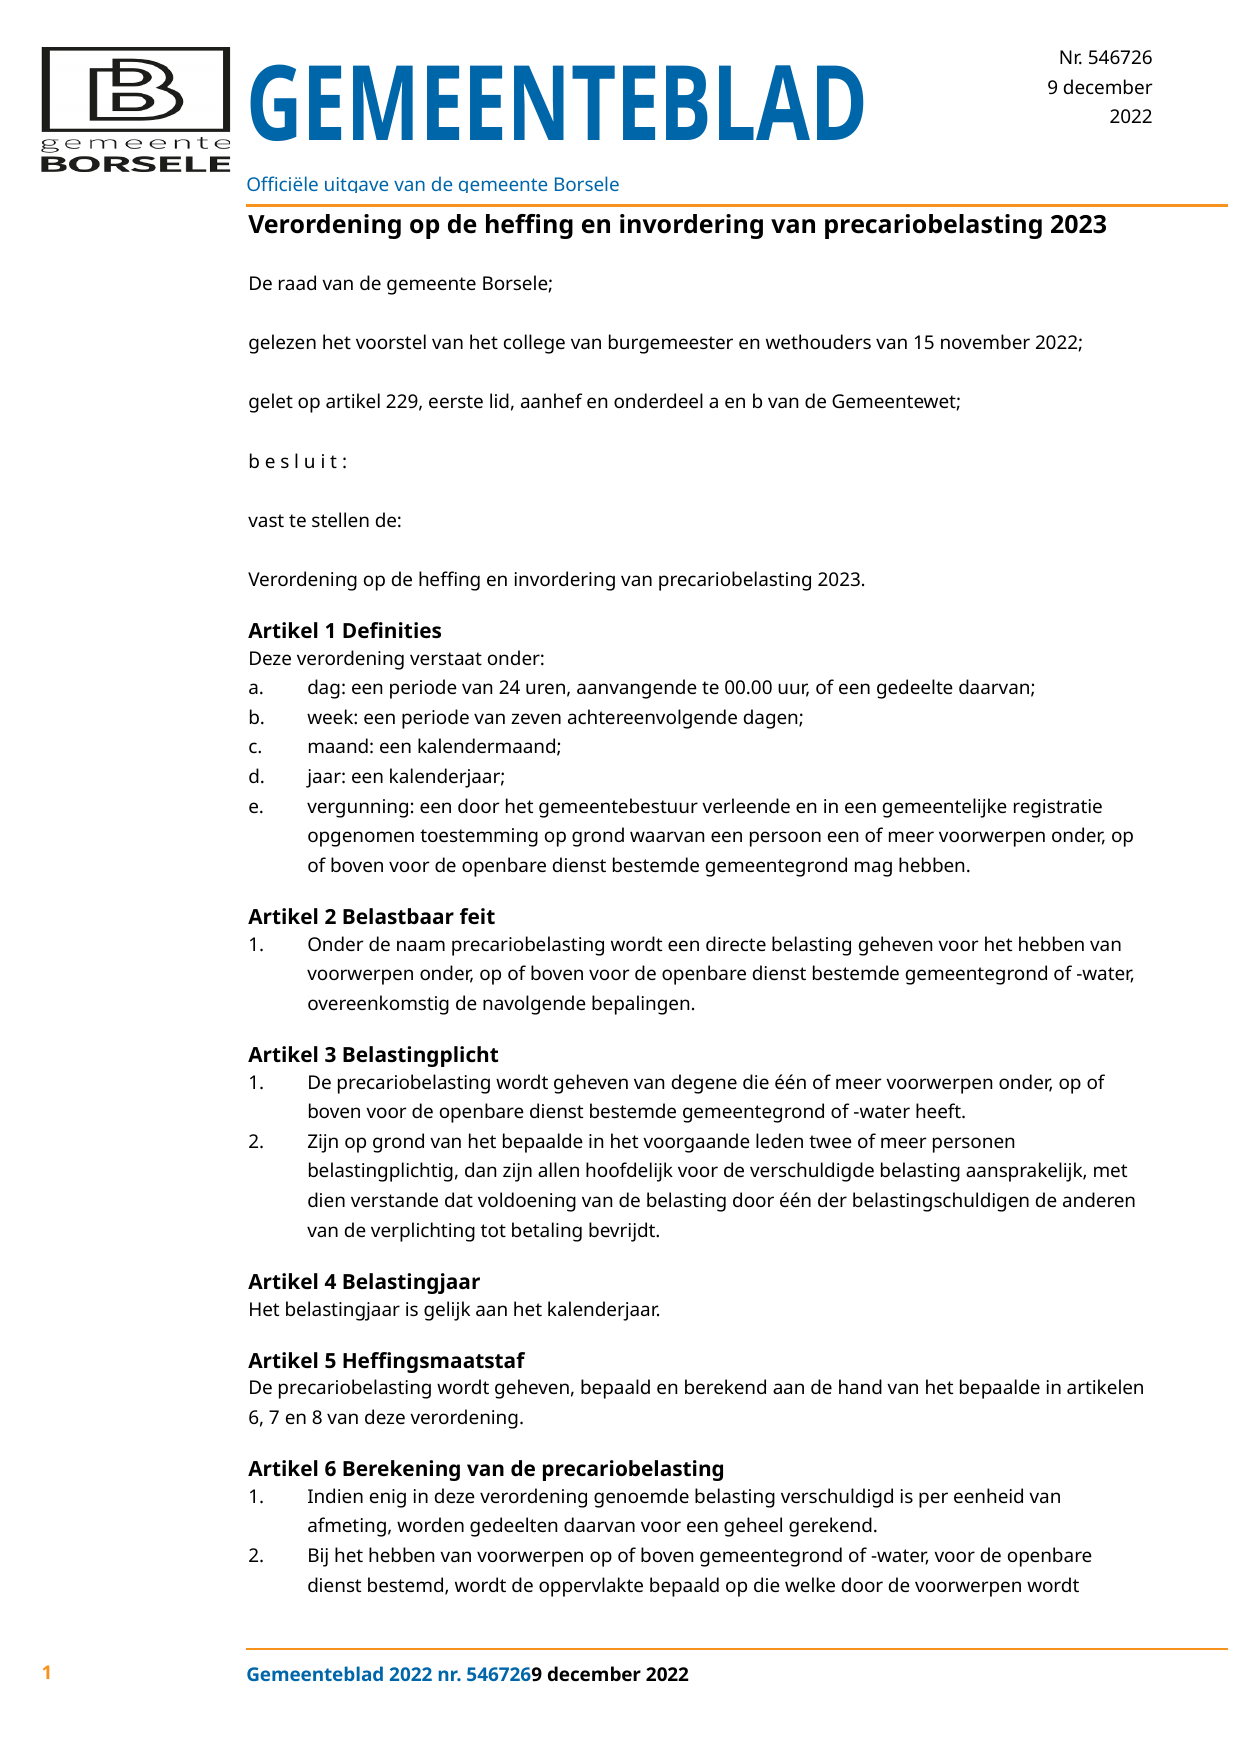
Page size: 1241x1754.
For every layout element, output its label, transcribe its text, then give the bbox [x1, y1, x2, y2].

text Artikel 6 Berekening van de precariobelasting [248, 1454, 1152, 1483]
text gelet op artikel 229, eerste lid, aanhef en onderdeel a en b van de Gemeentewet; [248, 389, 1152, 414]
text Artikel 2 Belastbaar feit [248, 902, 1152, 931]
text b e s l u i t : [248, 448, 1152, 473]
text gelezen het voorstel van het college van burgemeester en wethouders van 15 november 2022; [248, 329, 1152, 355]
list week: een periode van zeven achtereenvolgende dagen; [248, 704, 1152, 730]
list Indien enig in deze verordening genoemde belasting verschuldigd is per eenheid van afmeting, worden gedeelten daarvan voor een geheel gerekend. [248, 1483, 1152, 1538]
text Artikel 4 Belastingjaar [248, 1267, 1152, 1296]
text Het belastingjaar is gelijk aan het kalenderjaar. [248, 1296, 1152, 1321]
text De raad van de gemeente Borsele; [248, 270, 1152, 296]
text Verordening op de heffing en invordering van precariobelasting 2023. [248, 566, 1152, 592]
list vergunning: een door het gemeentebestuur verleende en in een gemeentelijke registratie opgenomen toestemming op grond waarvan een persoon een of meer voorwerpen onder, op of boven voor de openbare dienst bestemde gemeentegrond mag hebben. [248, 793, 1152, 878]
text Deze verordening verstaat onder: [248, 645, 1152, 671]
text Artikel 1 Definities [248, 617, 1152, 645]
list jaar: een kalenderjaar; [248, 763, 1152, 789]
list Bij het hebben van voorwerpen op of boven gemeentegrond of -water, voor de openbare dienst bestemd, wordt de oppervlakte bepaald op die welke door de voorwerpen wordt [248, 1542, 1152, 1597]
list De precariobelasting wordt geheven van degene die één of meer voorwerpen onder, op of boven voor de openbare dienst bestemde gemeentegrond of -water heeft. [248, 1069, 1152, 1124]
picture [41, 47, 231, 172]
list dag: een periode van 24 uren, aanvangende te 00.00 uur, of een gedeelte daarvan; [248, 674, 1152, 700]
list Zijn op grond van het bepaalde in het voorgaande leden twee of meer personen belastingplichtig, dan zijn allen hoofdelijk voor de verschuldigde belasting aansprakelijk, met dien verstande dat voldoening van de belasting door één der belastingschuldigen de anderen van de verplichting tot betaling bevrijdt. [248, 1128, 1152, 1243]
text Verordening op de heffing en invordering van precariobelasting 2023 [248, 207, 1152, 241]
text vast te stellen de: [248, 507, 1152, 533]
text Artikel 3 Belastingplicht [248, 1041, 1152, 1069]
text Artikel 5 Heffingsmaatstaf [248, 1346, 1152, 1374]
list maand: een kalendermaand; [248, 734, 1152, 759]
text De precariobelasting wordt geheven, bepaald en berekend aan de hand van het bepaalde in artikelen 6, 7 en 8 van deze verordening. [248, 1374, 1152, 1430]
list Onder de naam precariobelasting wordt een directe belasting geheven voor het hebben van voorwerpen onder, op of boven voor de openbare dienst bestemde gemeentegrond of -water, overeenkomstig de navolgende bepalingen. [248, 931, 1152, 1016]
